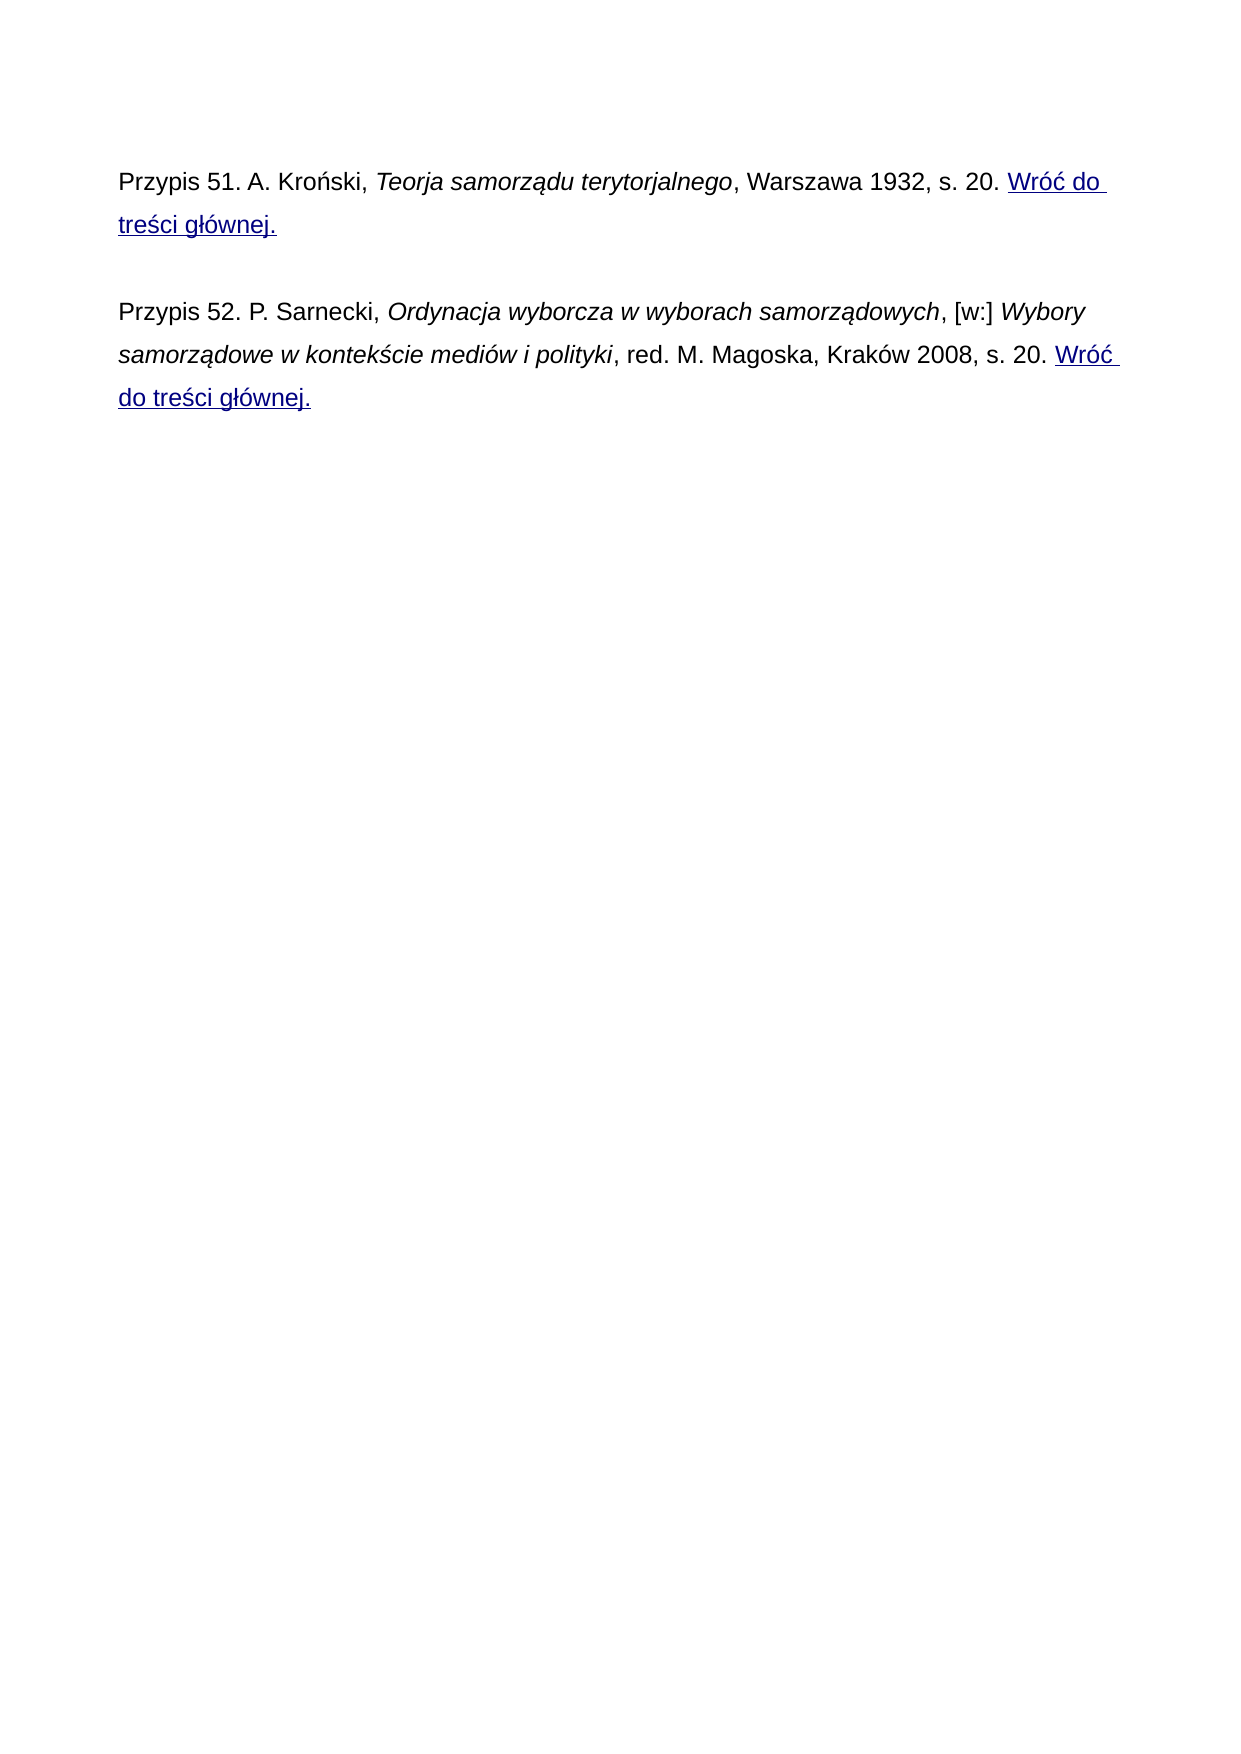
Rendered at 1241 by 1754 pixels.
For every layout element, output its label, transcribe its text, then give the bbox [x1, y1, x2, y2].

text Przypis 51. A. Kroński, Teorja samorządu terytorjalnego, Warszawa 1932, s. 20. Wróć do treści głównej. [118, 167, 1122, 239]
text Przypis 52. P. Sarnecki, Ordynacja wyborcza w wyborach samorządowych, [w:] Wybory samorządowe w kontekście mediów i polityki, red. M. Magoska, Kraków 2008, s. 20. Wróć do treści głównej. [118, 297, 1122, 412]
